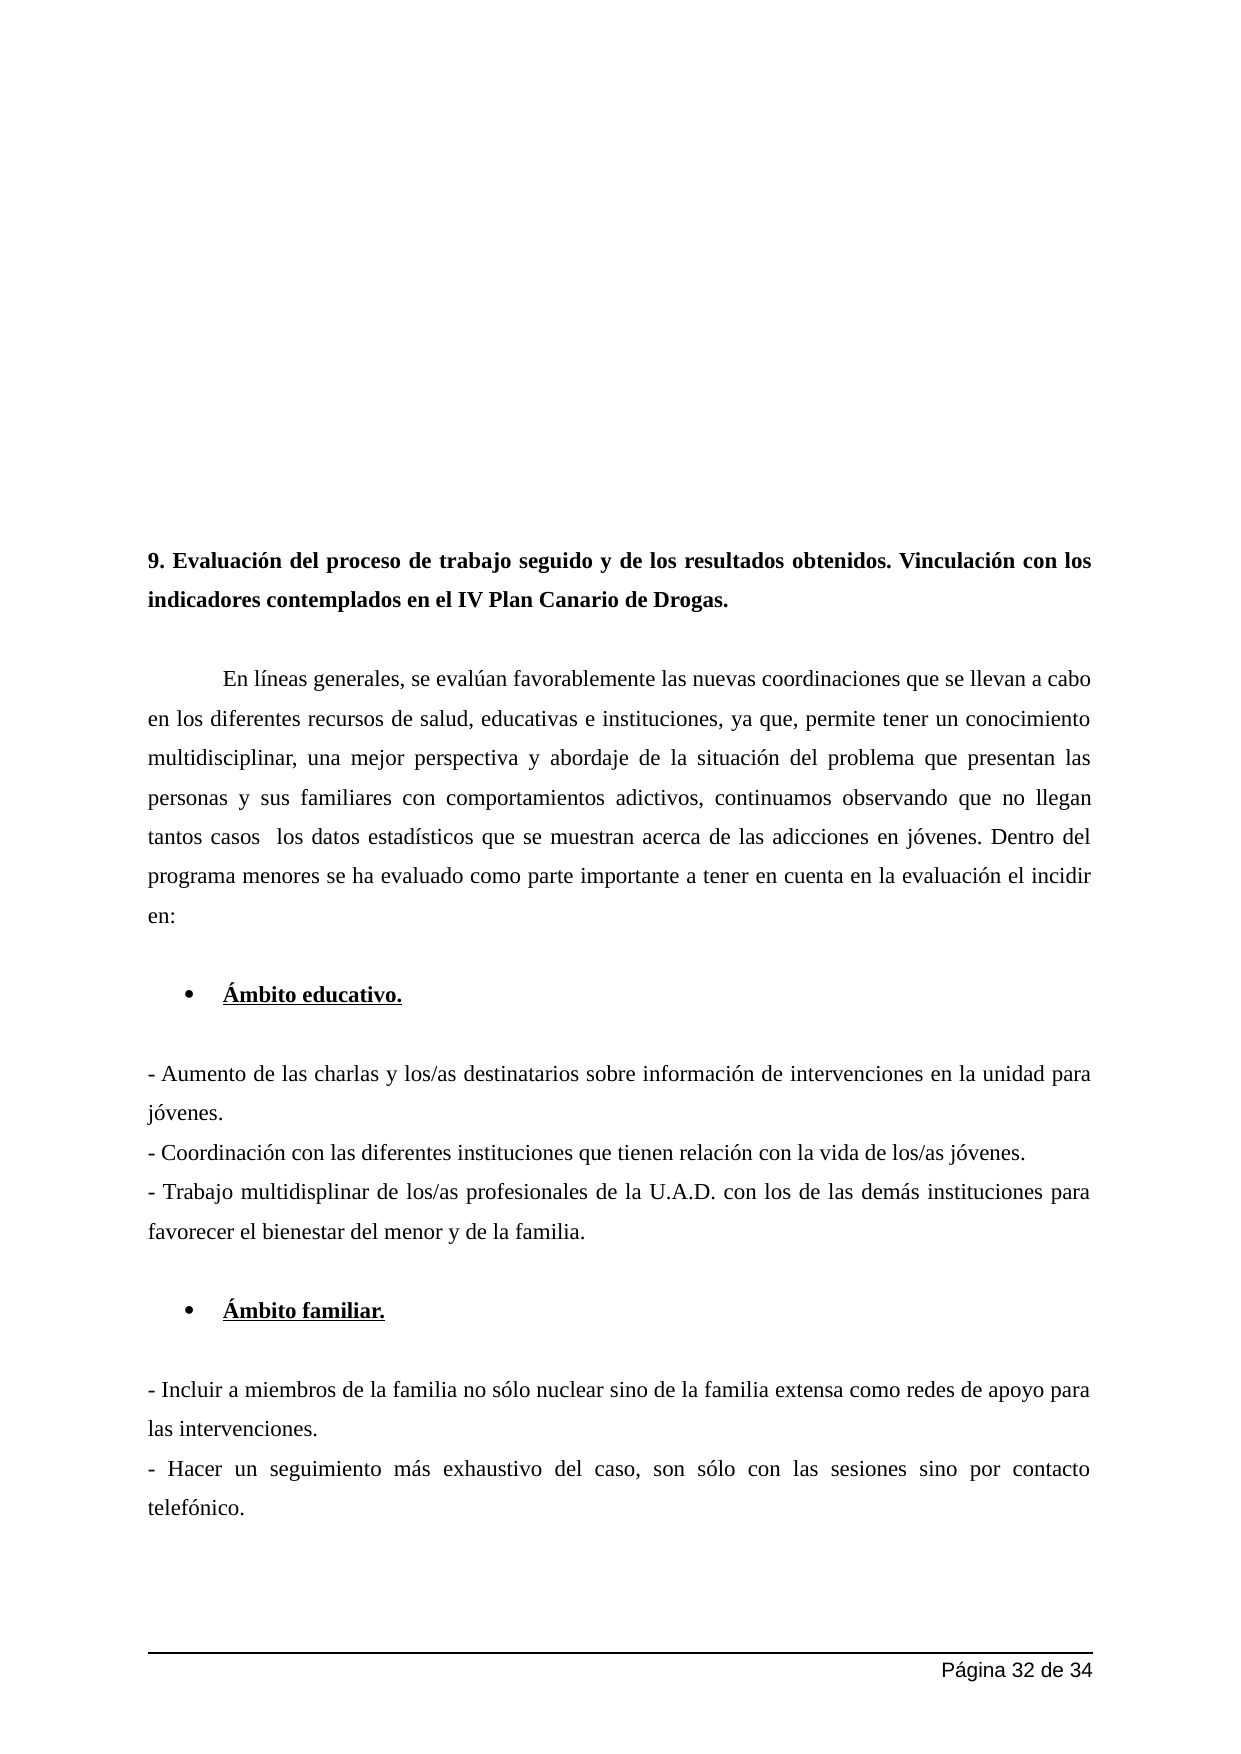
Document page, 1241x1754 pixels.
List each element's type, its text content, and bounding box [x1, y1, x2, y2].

list Ámbito familiar. [185, 1297, 1093, 1323]
text - Aumento de las charlas y los/as destinatarios sobre información de intervenciones en la unidad para jóvenes. [148, 1060, 1093, 1126]
text - Incluir a miembros de la familia no sólo nuclear sino de la familia extensa como redes de apoyo para las intervenciones. [148, 1376, 1093, 1442]
text - Trabajo multidisplinar de los/as profesionales de la U.A.D. con los de las demás instituciones para favorecer el bienestar del menor y de la familia. [148, 1178, 1093, 1244]
text - Hacer un seguimiento más exhaustivo del caso, son sólo con las sesiones sino por contacto telefónico. [148, 1455, 1093, 1521]
list Ámbito educativo. [185, 981, 1093, 1007]
text En líneas generales, se evalúan favorablemente las nuevas coordinaciones que se llevan a cabo en los diferentes recursos de salud, educativas e instituciones, ya que, permite tener un conocimiento multidisciplinar, una mejor perspectiva y abordaje de la situación del problema que presentan las personas y sus familiares con comportamientos adictivos, continuamos observando que no llegan tantos casos los datos estadísticos que se muestran acerca de las adicciones en jóvenes. Dentro del programa menores se ha evaluado como parte importante a tener en cuenta en la evaluación el incidir en: [148, 665, 1093, 928]
text - Coordinación con las diferentes instituciones que tienen relación con la vida de los/as jóvenes. [148, 1139, 1093, 1165]
text 9. Evaluación del proceso de trabajo seguido y de los resultados obtenidos. Vinculación con los indicadores contemplados en el IV Plan Canario de Drogas. [148, 547, 1093, 612]
